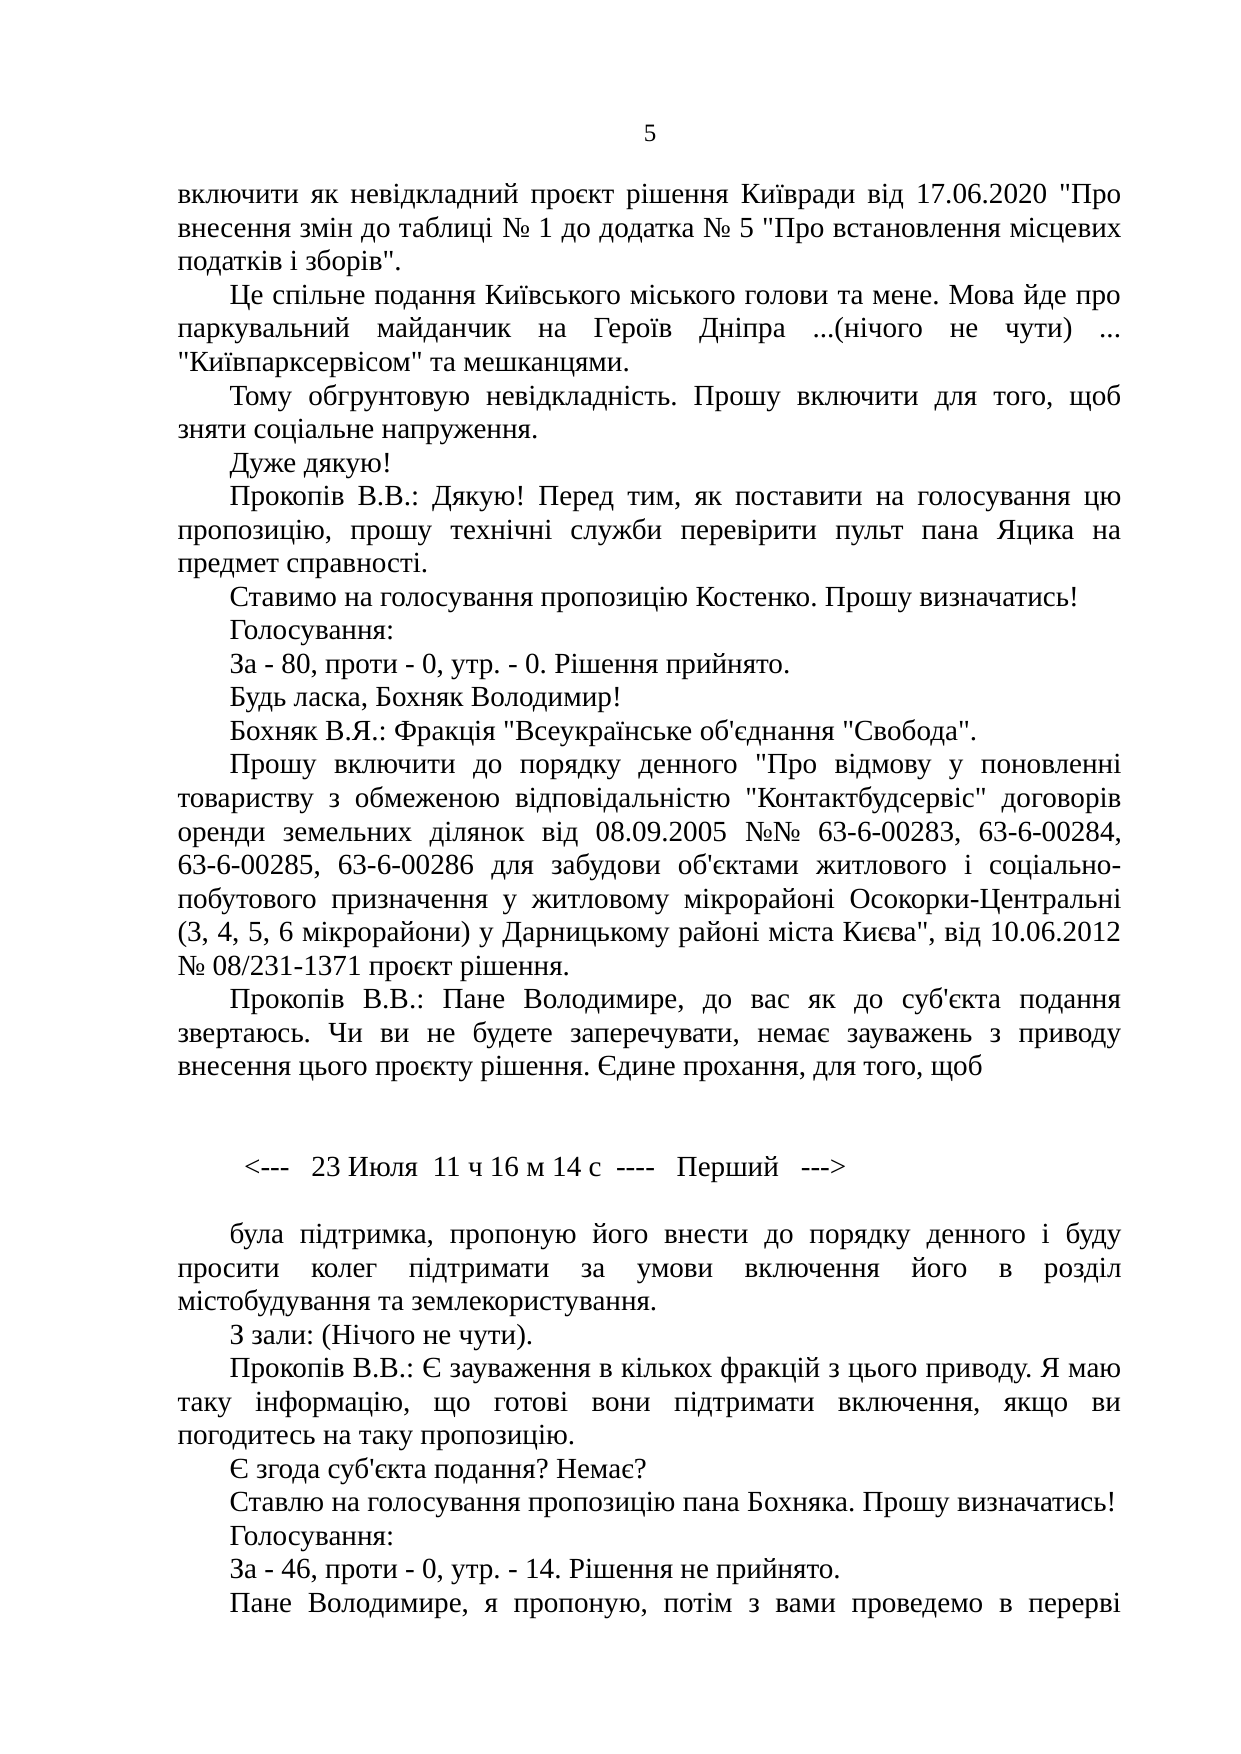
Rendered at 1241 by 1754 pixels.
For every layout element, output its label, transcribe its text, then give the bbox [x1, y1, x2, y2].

text Голосування: [177, 612, 1122, 646]
text Голосування: [177, 1518, 1122, 1552]
text Пане Володимире, я пропоную, потім з вами проведемо в перерві [177, 1585, 1122, 1619]
text Бохняк В.Я.: Фракція "Всеукраїнське об'єднання "Свобода". [177, 713, 1122, 747]
text Ставимо на голосування пропозицію Костенко. Прошу визначатись! [177, 579, 1122, 612]
text Прокопів В.В.: Пане Володимире, до вас як до суб'єкта подання звертаюсь. Чи ви не будете заперечувати, немає зауважень з приводу внесення цього проєкту рішення. Єдине прохання, для того, щоб [177, 981, 1122, 1082]
text <--- 23 Июля 11 ч 16 м 14 с ---- Перший ---> [177, 1149, 1122, 1183]
text Тому обгрунтовую невідкладність. Прошу включити для того, щоб зняти соціальне напруження. [177, 378, 1122, 445]
text Це спільне подання Київського міського голови та мене. Мова йде про паркувальний майданчик на Героїв Дніпра ...(нічого не чути) ... "Київпарксервісом" та мешканцями. [177, 277, 1122, 378]
text З зали: (Нічого не чути). [177, 1317, 1122, 1350]
text Будь ласка, Бохняк Володимир! [177, 679, 1122, 713]
text Прокопів В.В.: Дякую! Перед тим, як поставити на голосування цю пропозицію, прошу технічні служби перевірити пульт пана Яцика на предмет справності. [177, 478, 1122, 579]
text За - 80, проти - 0, утр. - 0. Рішення прийнято. [177, 646, 1122, 679]
text включити як невідкладний проєкт рішення Київради від 17.06.2020 "Про внесення змін до таблиці № 1 до додатка № 5 "Про встановлення місцевих податків і зборів". [177, 176, 1122, 277]
text Ставлю на голосування пропозицію пана Бохняка. Прошу визначатись! [177, 1484, 1122, 1518]
text Дуже дякую! [177, 445, 1122, 478]
text Є згода суб'єкта подання? Немає? [177, 1451, 1122, 1484]
text була підтримка, пропоную його внести до порядку денного і буду просити колег підтримати за умови включення його в розділ містобудування та землекористування. [177, 1216, 1122, 1317]
text Прошу включити до порядку денного "Про відмову у поновленні товариству з обмеженою відповідальністю "Контактбудсервіс" договорів оренди земельних ділянок від 08.09.2005 №№ 63-6-00283, 63-6-00284, 63-6-00285, 63-6-00286 для забудови об'єктами житлового і соціально-побутового призначення у житловому мікрорайоні Осокорки-Центральні (3, 4, 5, 6 мікрорайони) у Дарницькому районі міста Києва", від 10.06.2012 № 08/231-1371 проєкт рішення. [177, 747, 1122, 981]
text За - 46, проти - 0, утр. - 14. Рішення не прийнято. [177, 1552, 1122, 1585]
text Прокопів В.В.: Є зауваження в кількох фракцій з цього приводу. Я маю таку інформацію, що готові вони підтримати включення, якщо ви погодитесь на таку пропозицію. [177, 1350, 1122, 1451]
